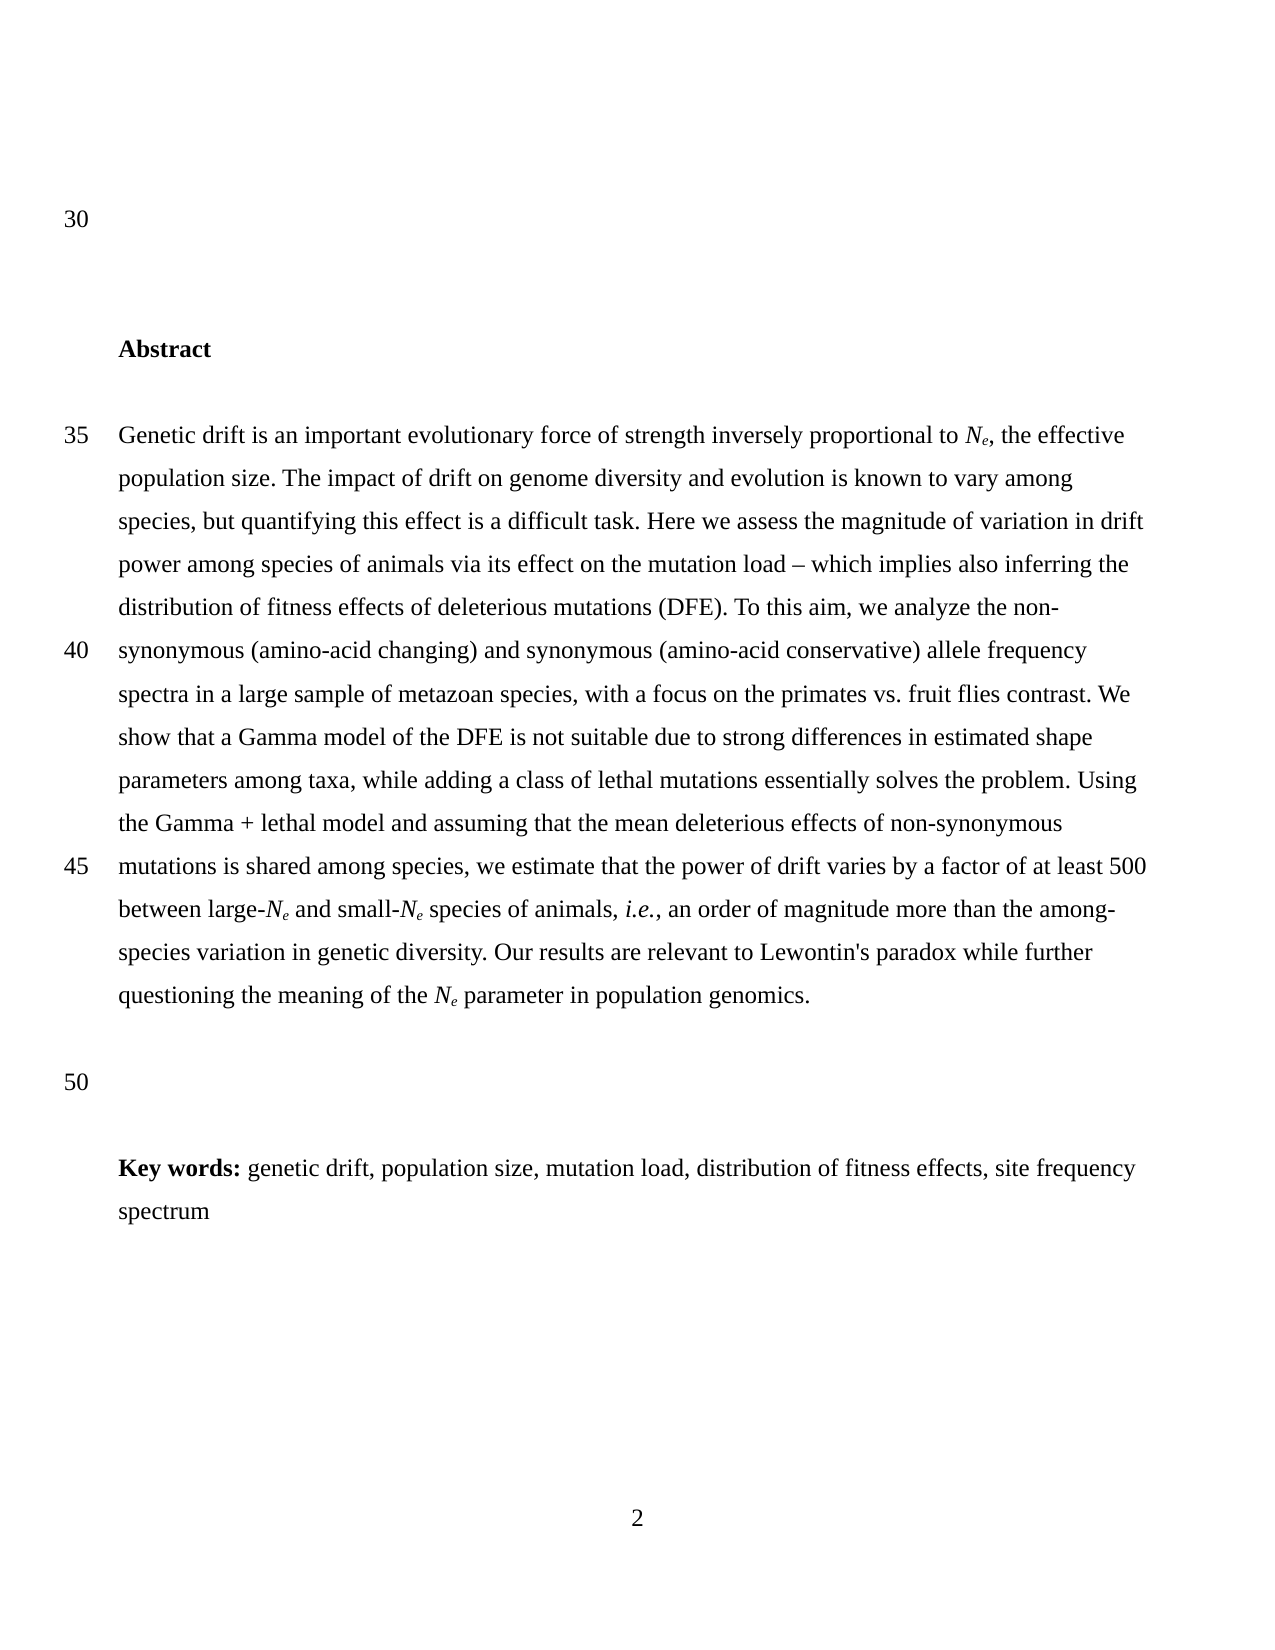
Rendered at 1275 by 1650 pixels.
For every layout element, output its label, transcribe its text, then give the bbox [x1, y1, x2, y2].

text Key words: genetic drift, population size, mutation load, distribution of fitness effects, site frequency spectrum [118, 1153, 1157, 1225]
text Abstract [118, 334, 1157, 362]
text Genetic drift is an important evolutionary force of strength inversely proportional to Ne, the effective population size. The impact of drift on genome diversity and evolution is known to vary among species, but quantifying this effect is a difficult task. Here we assess the magnitude of variation in drift power among species of animals via its effect on the mutation load – which implies also inferring the distribution of fitness effects of deleterious mutations (DFE). To this aim, we analyze the non-synonymous (amino-acid changing) and synonymous (amino-acid conservative) allele frequency spectra in a large sample of metazoan species, with a focus on the primates vs. fruit flies contrast. We show that a Gamma model of the DFE is not suitable due to strong differences in estimated shape parameters among taxa, while adding a class of lethal mutations essentially solves the problem. Using the Gamma + lethal model and assuming that the mean deleterious effects of non-synonymous mutations is shared among species, we estimate that the power of drift varies by a factor of at least 500 between large-Ne and small-Ne species of animals, i.e., an order of magnitude more than the among-species variation in genetic diversity. Our results are relevant to Lewontin's paradox while further questioning the meaning of the Ne parameter in population genomics. [118, 420, 1157, 1009]
